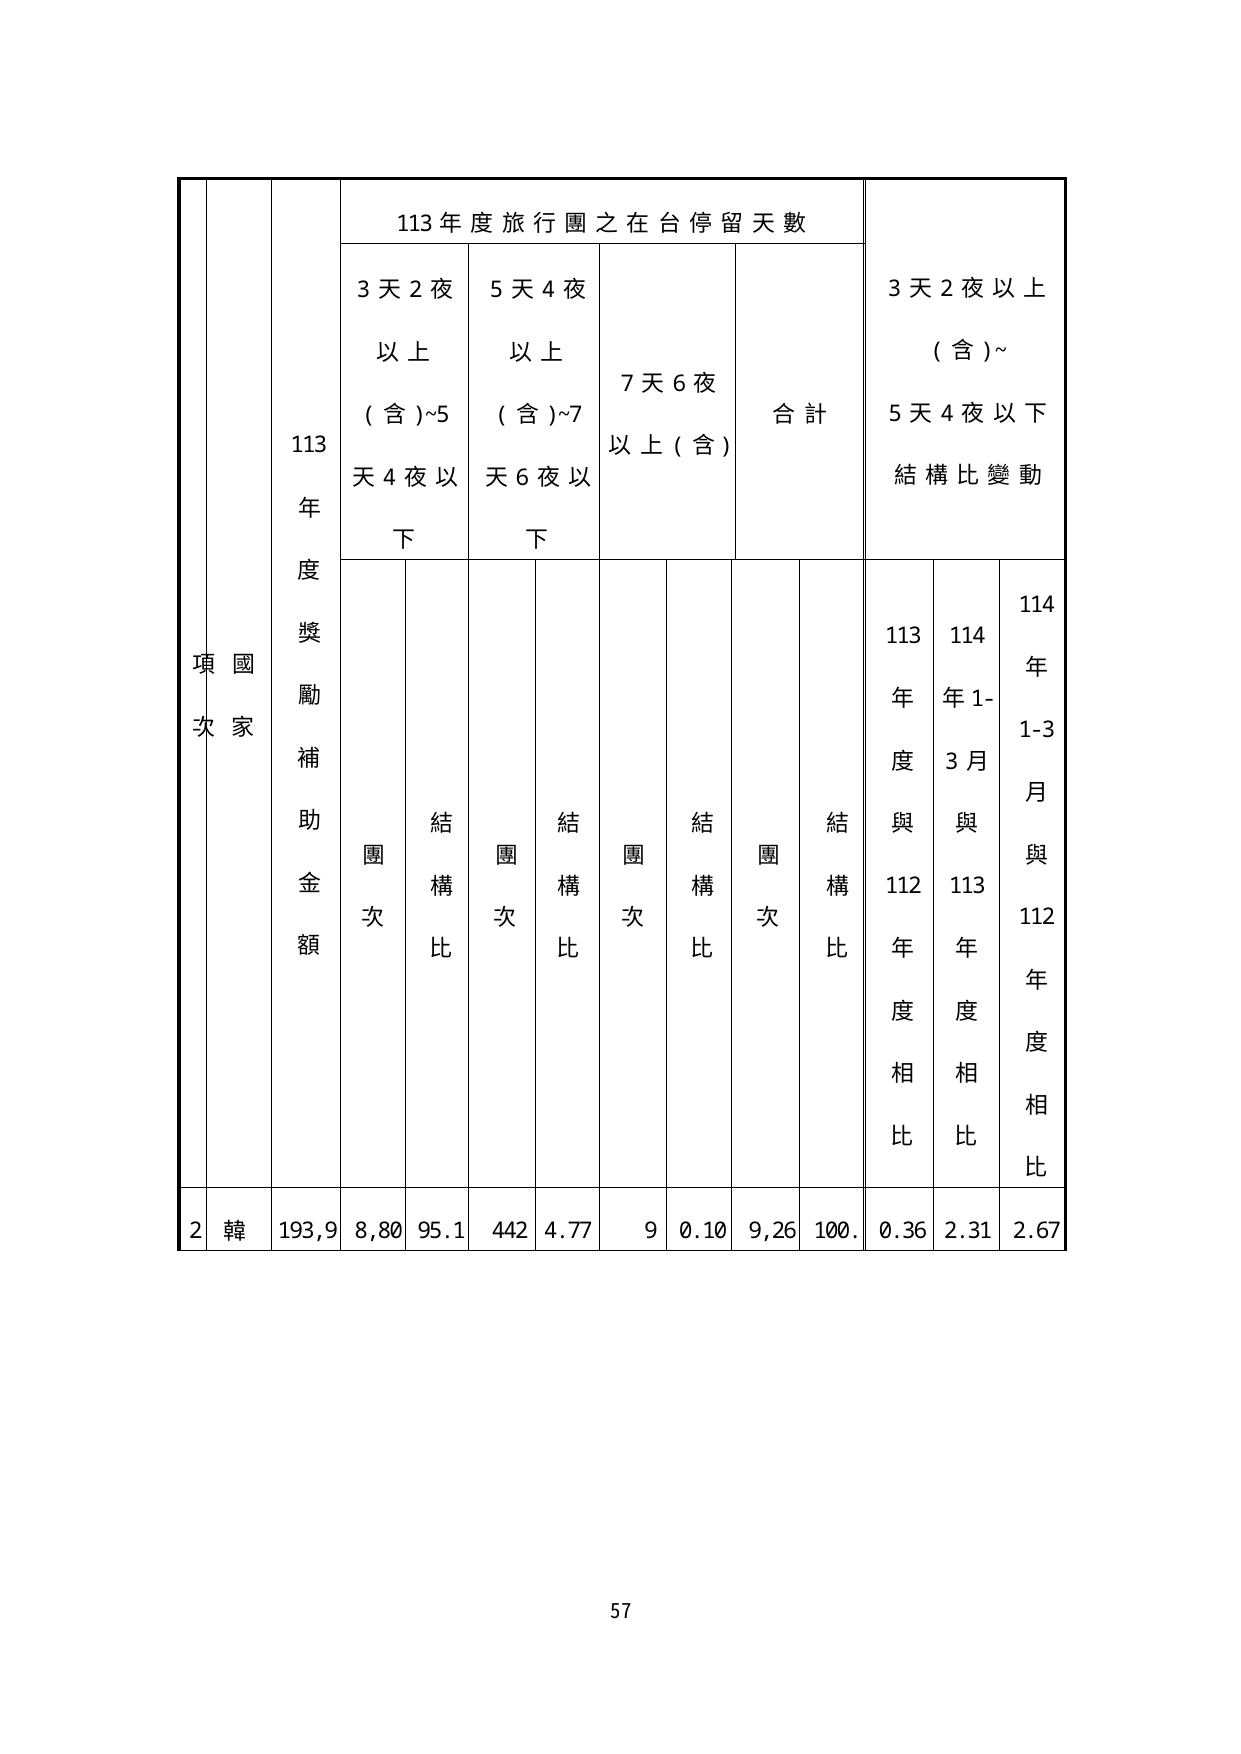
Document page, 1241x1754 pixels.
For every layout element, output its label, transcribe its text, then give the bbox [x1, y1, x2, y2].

table_cell 結構比 [406, 560, 468, 1187]
table_cell 114年1-3月與113年度相比 [934, 560, 999, 1187]
table_header 項次 [181, 180, 206, 1187]
table_cell 8,80 [341, 1188, 405, 1250]
table_cell 3天2夜以上(含)~5天4夜以下 [341, 244, 468, 558]
table_cell 2.67 [1000, 1188, 1064, 1250]
table_cell 193,9 [272, 1188, 340, 1250]
table_header 國家 [207, 180, 271, 1187]
table_cell 100. [800, 1188, 863, 1250]
table_cell 結構比 [536, 560, 599, 1187]
table_cell 結構比 [800, 560, 863, 1187]
table_cell 2.31 [934, 1188, 999, 1250]
table_cell 9 [600, 1188, 666, 1250]
table_cell 114年1-3月與112年度相比 [1000, 560, 1064, 1187]
table_cell 結構比 [667, 560, 731, 1187]
table_cell 0.10 [667, 1188, 731, 1250]
table_header 3天2夜以上(含)~ 5天4夜以下 結構比變動 [866, 180, 1064, 558]
table_header 113年度旅行團之在台停留天數 [341, 180, 863, 243]
table_cell 合計 [736, 244, 863, 558]
table_cell 95.1 [406, 1188, 468, 1250]
table_cell 韓 [207, 1188, 271, 1250]
table_cell 團次 [341, 560, 405, 1187]
table_cell 9,26 [732, 1188, 799, 1250]
table_cell 團次 [600, 560, 666, 1187]
table_cell 團次 [732, 560, 799, 1187]
table_cell 113年度與112年度相比 [866, 560, 933, 1187]
table_cell 0.36 [866, 1188, 933, 1250]
table_header 113 年度 獎勵補 助金額 [272, 180, 340, 1187]
table_cell 4.77 [536, 1188, 599, 1250]
table_cell 2 [181, 1188, 206, 1250]
table_cell 442 [469, 1188, 535, 1250]
table_cell 團次 [469, 560, 535, 1187]
table_cell 7天6夜以上(含) [600, 244, 735, 558]
table_cell 5天4夜以上(含)~7天6夜以下 [469, 244, 599, 558]
